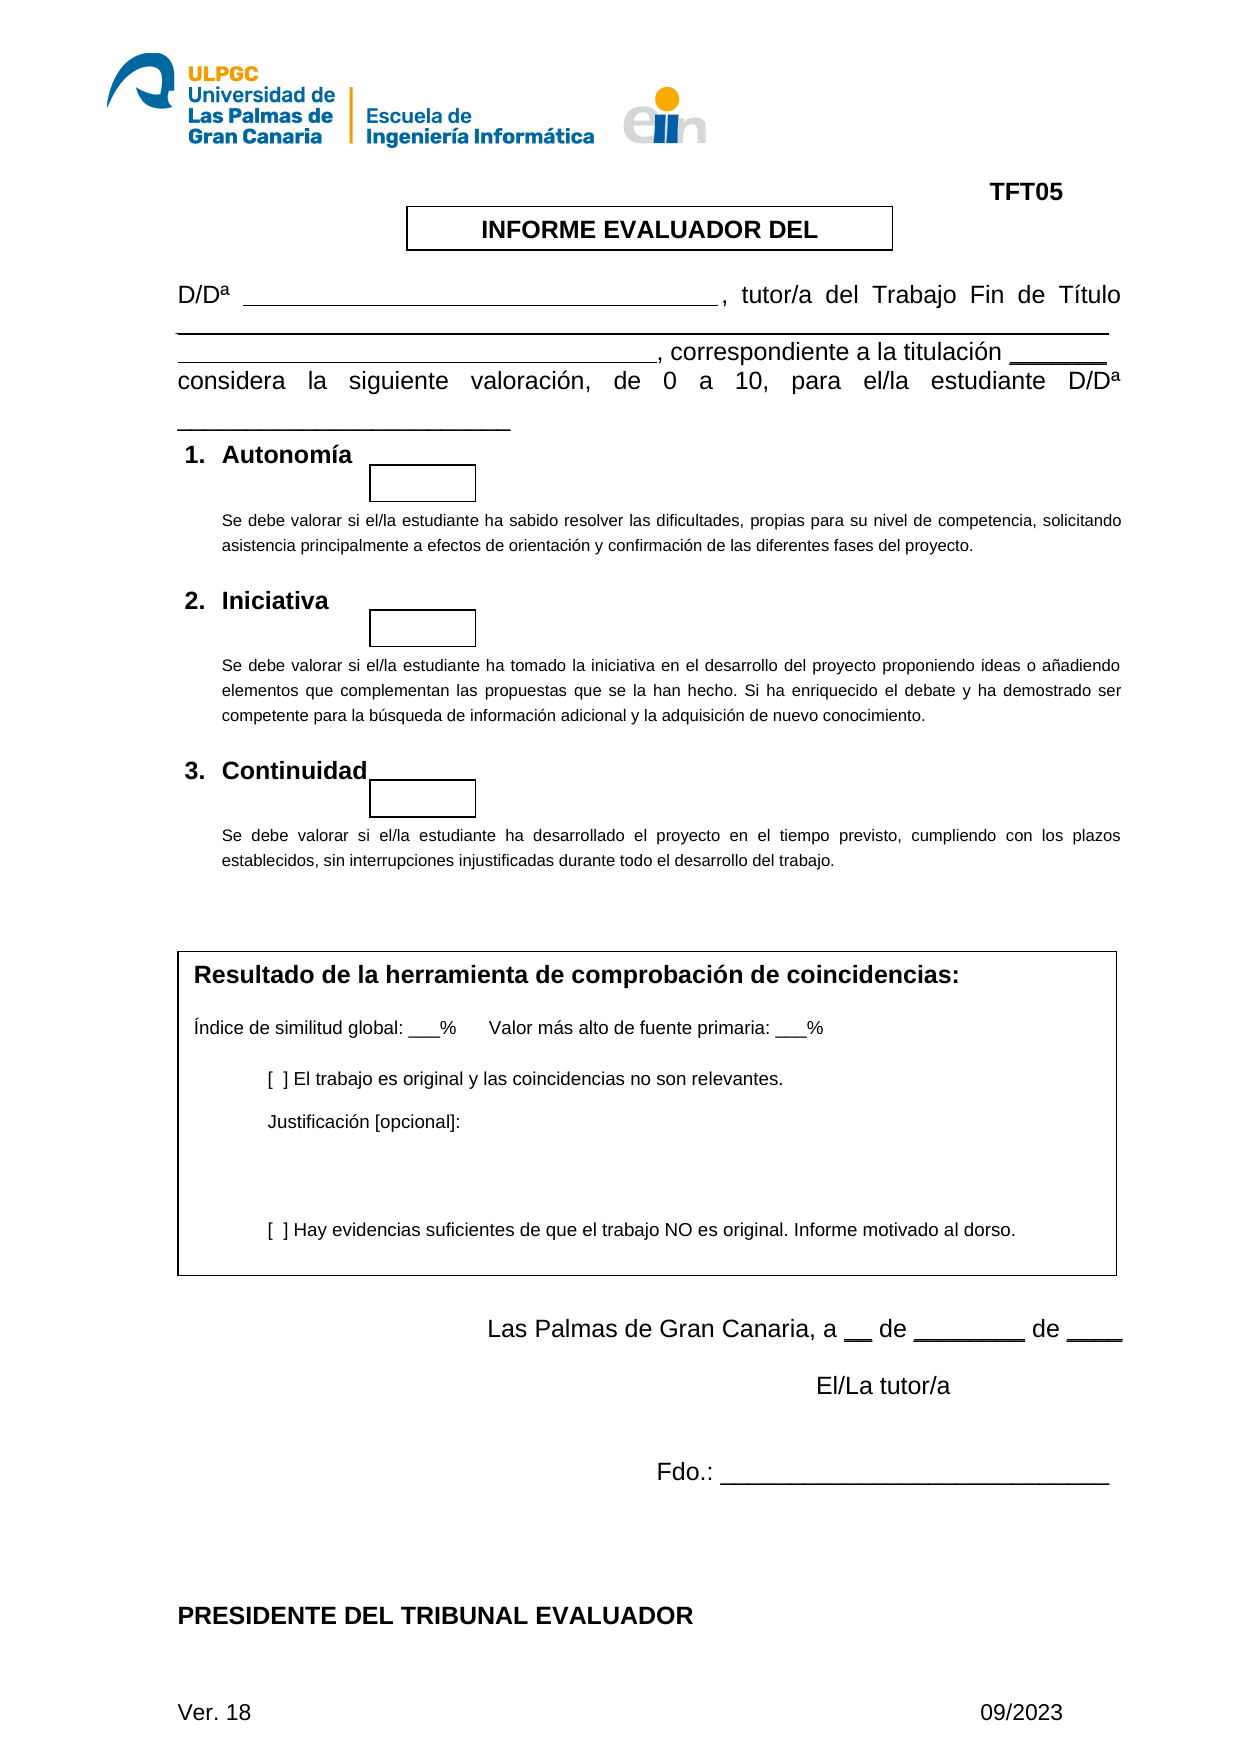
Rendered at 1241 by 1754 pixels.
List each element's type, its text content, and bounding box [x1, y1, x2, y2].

text Justificación [opcional]: [194, 1111, 1101, 1132]
list Continuidad [184, 756, 1122, 818]
table_header El/La tutor/a Fdo.: ____________________________ [644, 1371, 1122, 1486]
text Se debe valorar si el/la estudiante ha sabido resolver las dificultades, propias para su nivel de competencia, solicitando asistencia principalmente a efectos de orientación y confirmación de las diferentes fases del proyecto. [222, 511, 1122, 555]
text Índice de similitud global: ___% Valor más alto de fuente primaria: ___% [194, 1017, 1101, 1039]
text Resultado de la herramienta de comprobación de coincidencias: [194, 959, 1101, 988]
text Se debe valorar si el/la estudiante ha desarrollado el proyecto en el tiempo previsto, cumpliendo con los plazos establecidos, sin interrupciones injustificadas durante todo el desarrollo del trabajo. [222, 826, 1122, 870]
text considera la siguiente valoración, de 0 a 10, para el/la estudiante D/Dª ________________________ [177, 366, 1122, 432]
text PRESIDENTE DEL TRIBUNAL EVALUADOR [177, 1601, 1122, 1630]
text D/Dª , tutor/a del Trabajo Fin de Título ___________________________________________________________________ [177, 279, 1122, 337]
list Autonomía [184, 440, 1122, 502]
text INFORME EVALUADOR DEL TUTOR/A [423, 214, 877, 242]
table_header [177, 1371, 644, 1486]
text Se debe valorar si el/la estudiante ha tomado la iniciativa en el desarrollo del proyecto proponiendo ideas o añadiendo elementos que complementan las propuestas que se la han hecho. Si ha enriquecido el debate y ha demostrado ser competente para la búsqueda de información adicional y la adquisición de nuevo conocimiento. [222, 656, 1122, 725]
list Iniciativa [184, 586, 1122, 647]
text [ ] Hay evidencias suficientes de que el trabajo NO es original. Informe motivado al dorso. [194, 1218, 1101, 1240]
text [ ] El trabajo es original y las coincidencias no son relevantes. [267, 1067, 1101, 1089]
text Las Palmas de Gran Canaria, a __ de ________ de ____ [177, 1313, 1122, 1342]
text , correspondiente a la titulación _______ [177, 337, 1122, 366]
